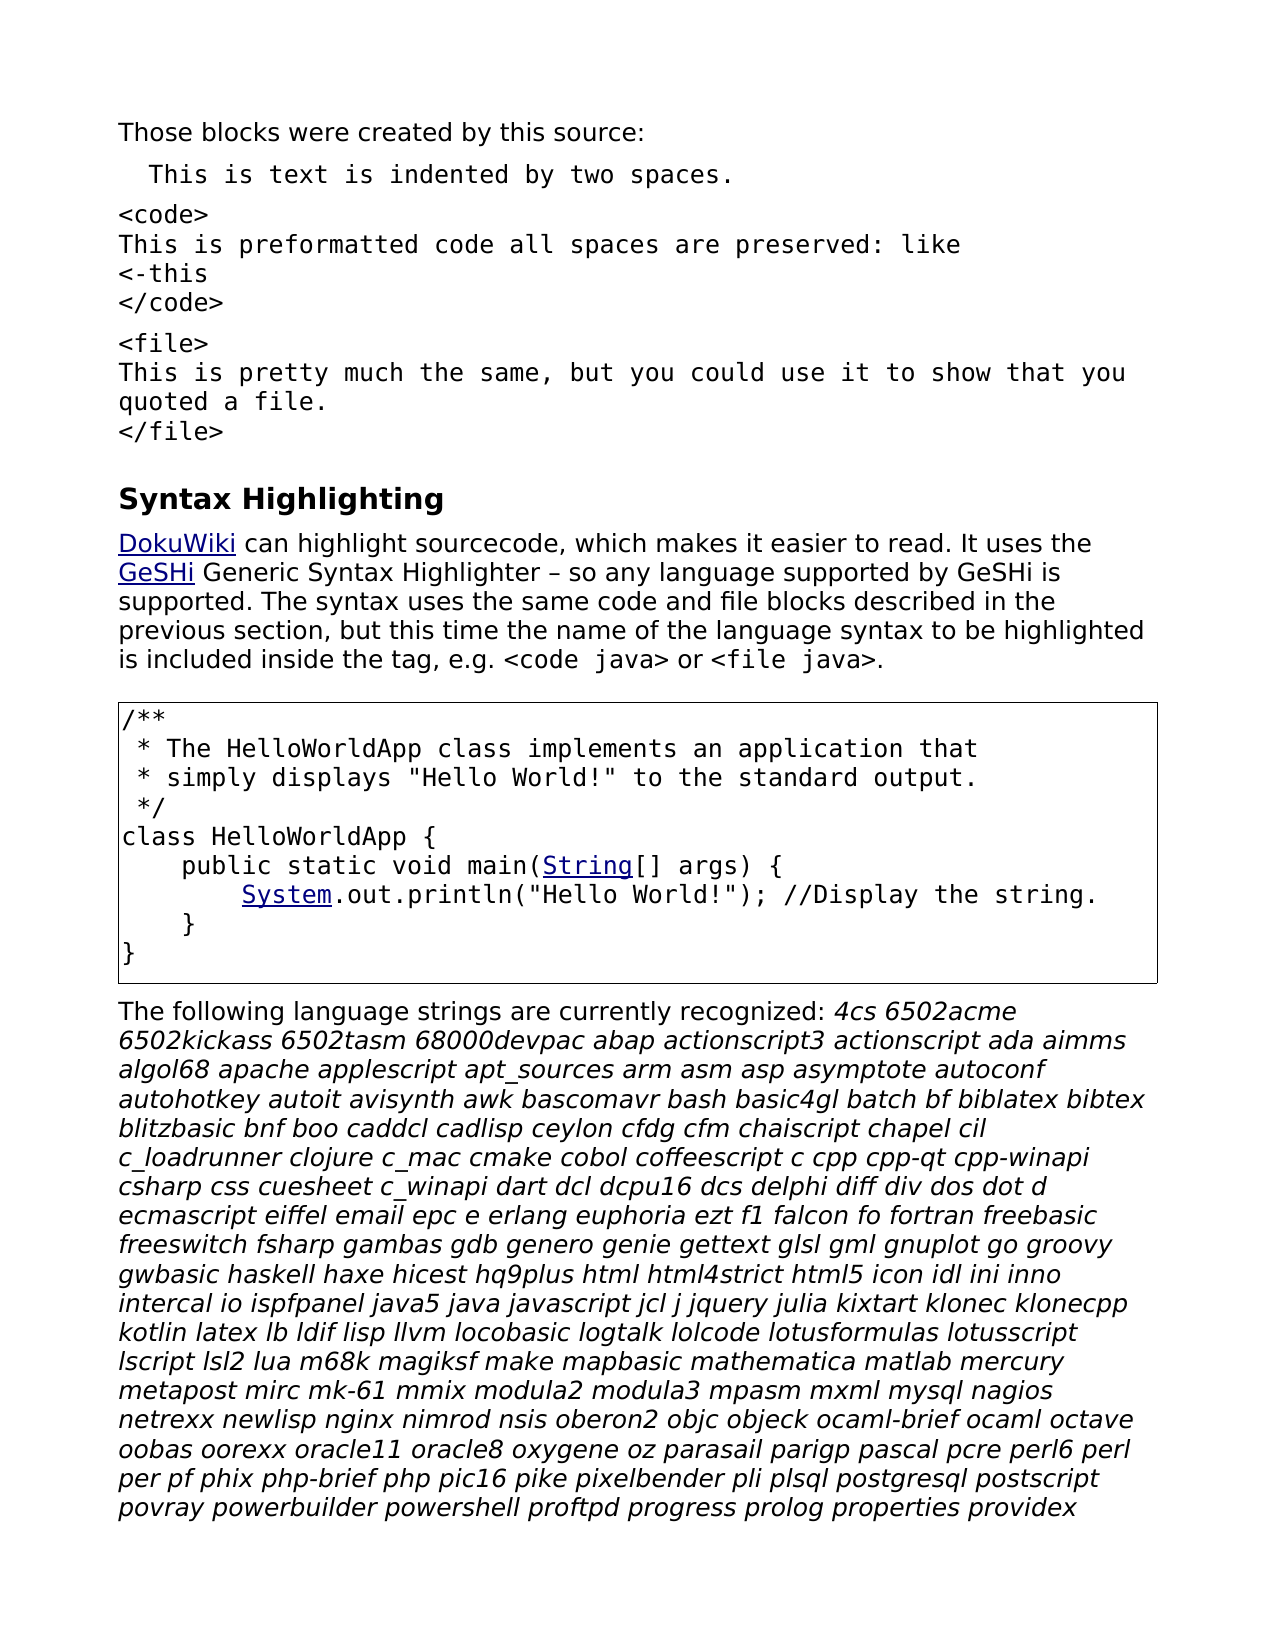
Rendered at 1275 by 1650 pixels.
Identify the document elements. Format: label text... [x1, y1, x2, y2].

text <code> This is preformatted code all spaces are preserved: like <-this </code> [118, 201, 1157, 317]
text DokuWiki can highlight sourcecode, which makes it easier to read. It uses the GeSHi Generic Syntax Highlighter – so any language supported by GeSHi is supported. The syntax uses the same code and file blocks described in the previous section, but this time the name of the language syntax to be highlighted is included inside the tag, e.g. <code java> or <file java>. [118, 529, 1157, 675]
text Those blocks were created by this source: [118, 118, 1157, 147]
subtitle Syntax Highlighting [118, 483, 1157, 517]
text This is text is indented by two spaces. [118, 160, 1157, 189]
table_header /** * The HelloWorldApp class implements an application that * simply displays "Hello World!" to the standard output. */ class HelloWorldApp { public static void main(String[] args) { System.out.println("Hello World!"); //Display the string. } } [119, 703, 1157, 982]
text <file> This is pretty much the same, but you could use it to show that you quoted a file. </file> [118, 329, 1157, 446]
text The following language strings are currently recognized: 4cs 6502acme 6502kickass 6502tasm 68000devpac abap actionscript3 actionscript ada aimms algol68 apache applescript apt_sources arm asm asp asymptote autoconf autohotkey autoit avisynth awk bascomavr bash basic4gl batch bf biblatex bibtex blitzbasic bnf boo caddcl cadlisp ceylon cfdg cfm chaiscript chapel cil c_loadrunner clojure c_mac cmake cobol coffeescript c cpp cpp-qt cpp-winapi csharp css cuesheet c_winapi dart dcl dcpu16 dcs delphi diff div dos dot d ecmascript eiffel email epc e erlang euphoria ezt f1 falcon fo fortran freebasic freeswitch fsharp gambas gdb genero genie gettext glsl gml gnuplot go groovy gwbasic haskell haxe hicest hq9plus html html4strict html5 icon idl ini inno intercal io ispfpanel java5 java javascript jcl j jquery julia kixtart klonec klonecpp kotlin latex lb ldif lisp llvm locobasic logtalk lolcode lotusformulas lotusscript lscript lsl2 lua m68k magiksf make mapbasic mathematica matlab mercury metapost mirc mk-61 mmix modula2 modula3 mpasm mxml mysql nagios netrexx newlisp nginx nimrod nsis oberon2 objc objeck ocaml-brief ocaml octave oobas oorexx oracle11 oracle8 oxygene oz parasail parigp pascal pcre perl6 perl per pf phix php-brief php pic16 pike pixelbender pli plsql postgresql postscript povray powerbuilder powershell proftpd progress prolog properties providex [118, 997, 1157, 1522]
